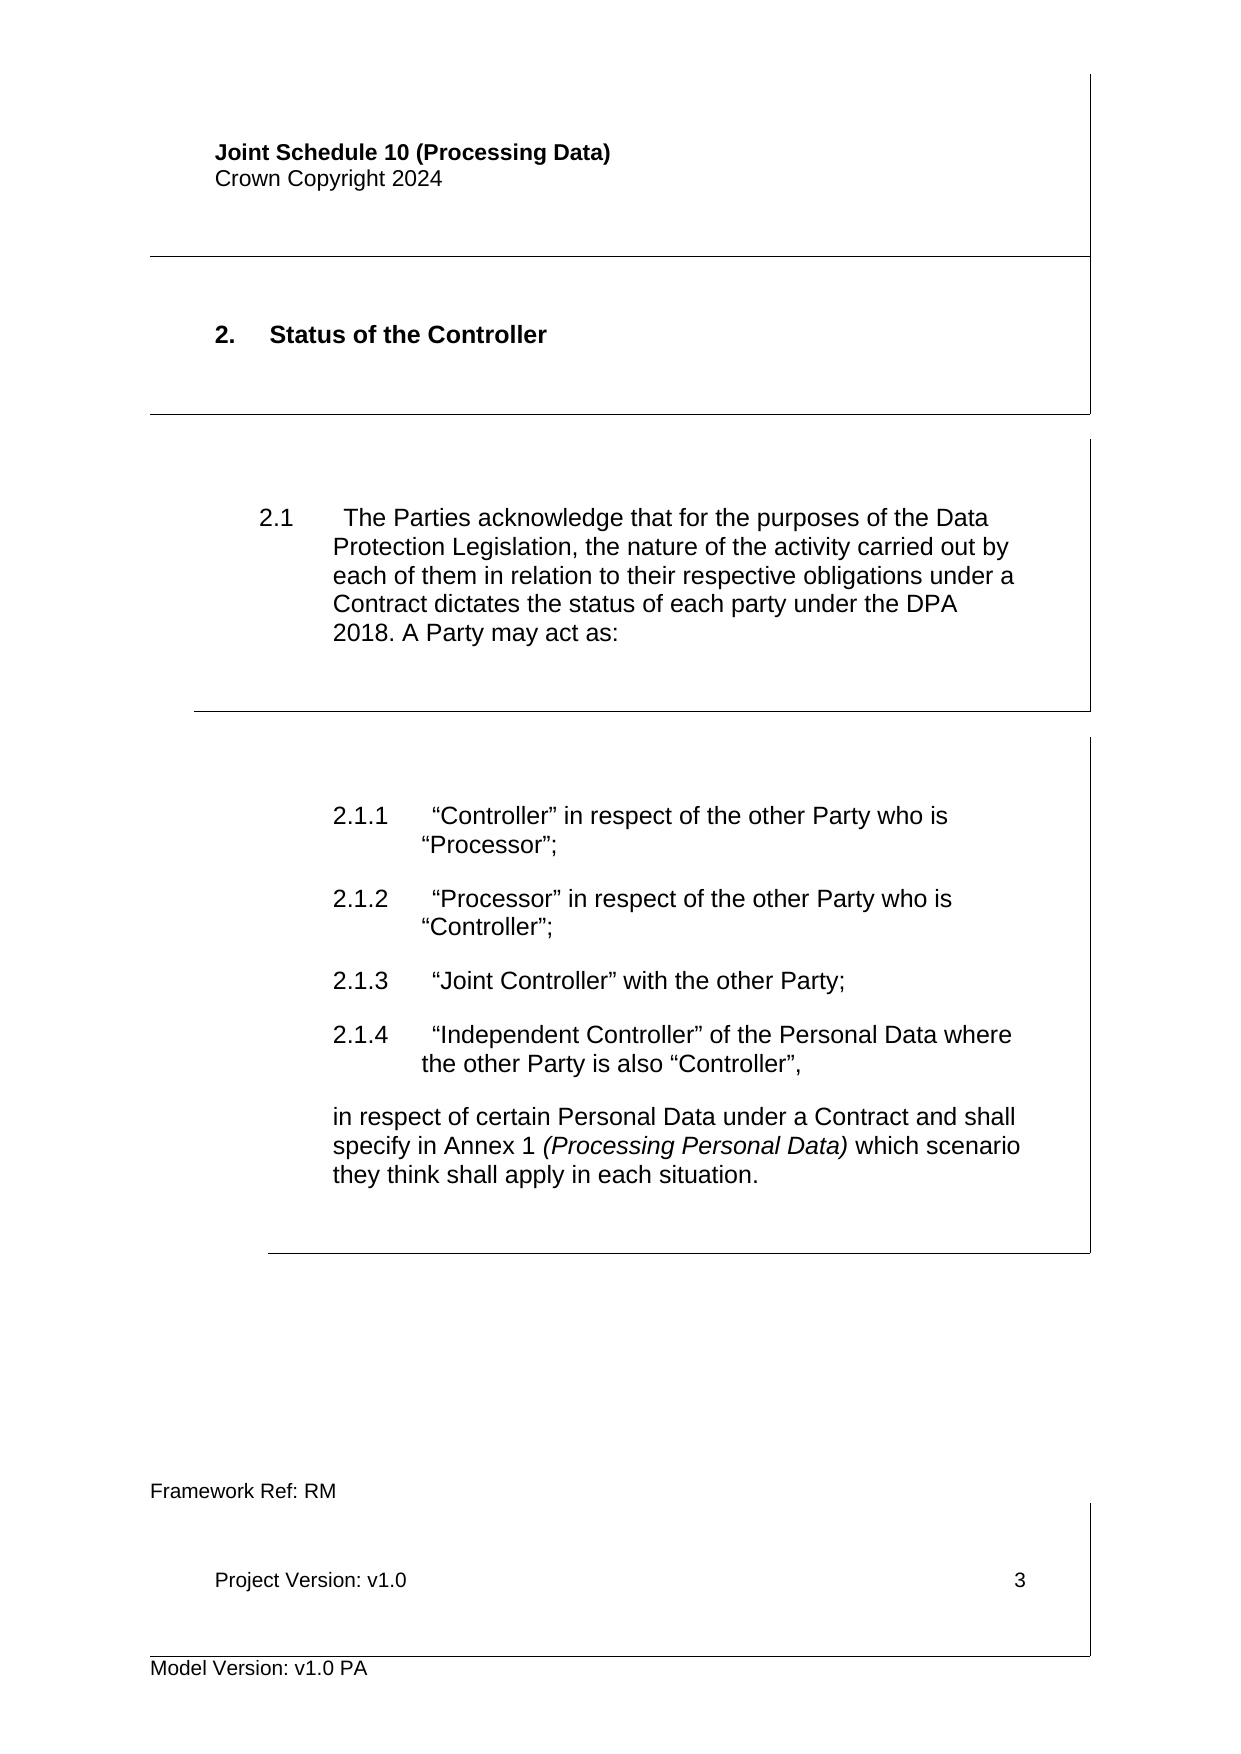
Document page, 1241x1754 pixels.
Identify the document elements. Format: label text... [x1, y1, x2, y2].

list Status of the Controller [150, 256, 1090, 414]
list “Joint Controller” with the other Party; [268, 902, 1090, 955]
list “Controller” in respect of the other Party who is “Processor”; [268, 737, 1090, 819]
list “Processor” in respect of the other Party who is “Controller”; [268, 819, 1090, 902]
text 2.1 The Parties acknowledge that for the purposes of the Data Protection Legislation, the nature of the activity carried out by each of them in relation to their respective obligations under a Contract dictates the status of each party under the DPA 2018. A Party may act as: [194, 439, 1090, 711]
list “Independent Controller” of the Personal Data where the other Party is also “Controller”, [268, 955, 1090, 1038]
text in respect of certain Personal Data under a Contract and shall specify in Annex 1 (Processing Personal Data) which scenario they think shall apply in each situation. [268, 1038, 1090, 1253]
